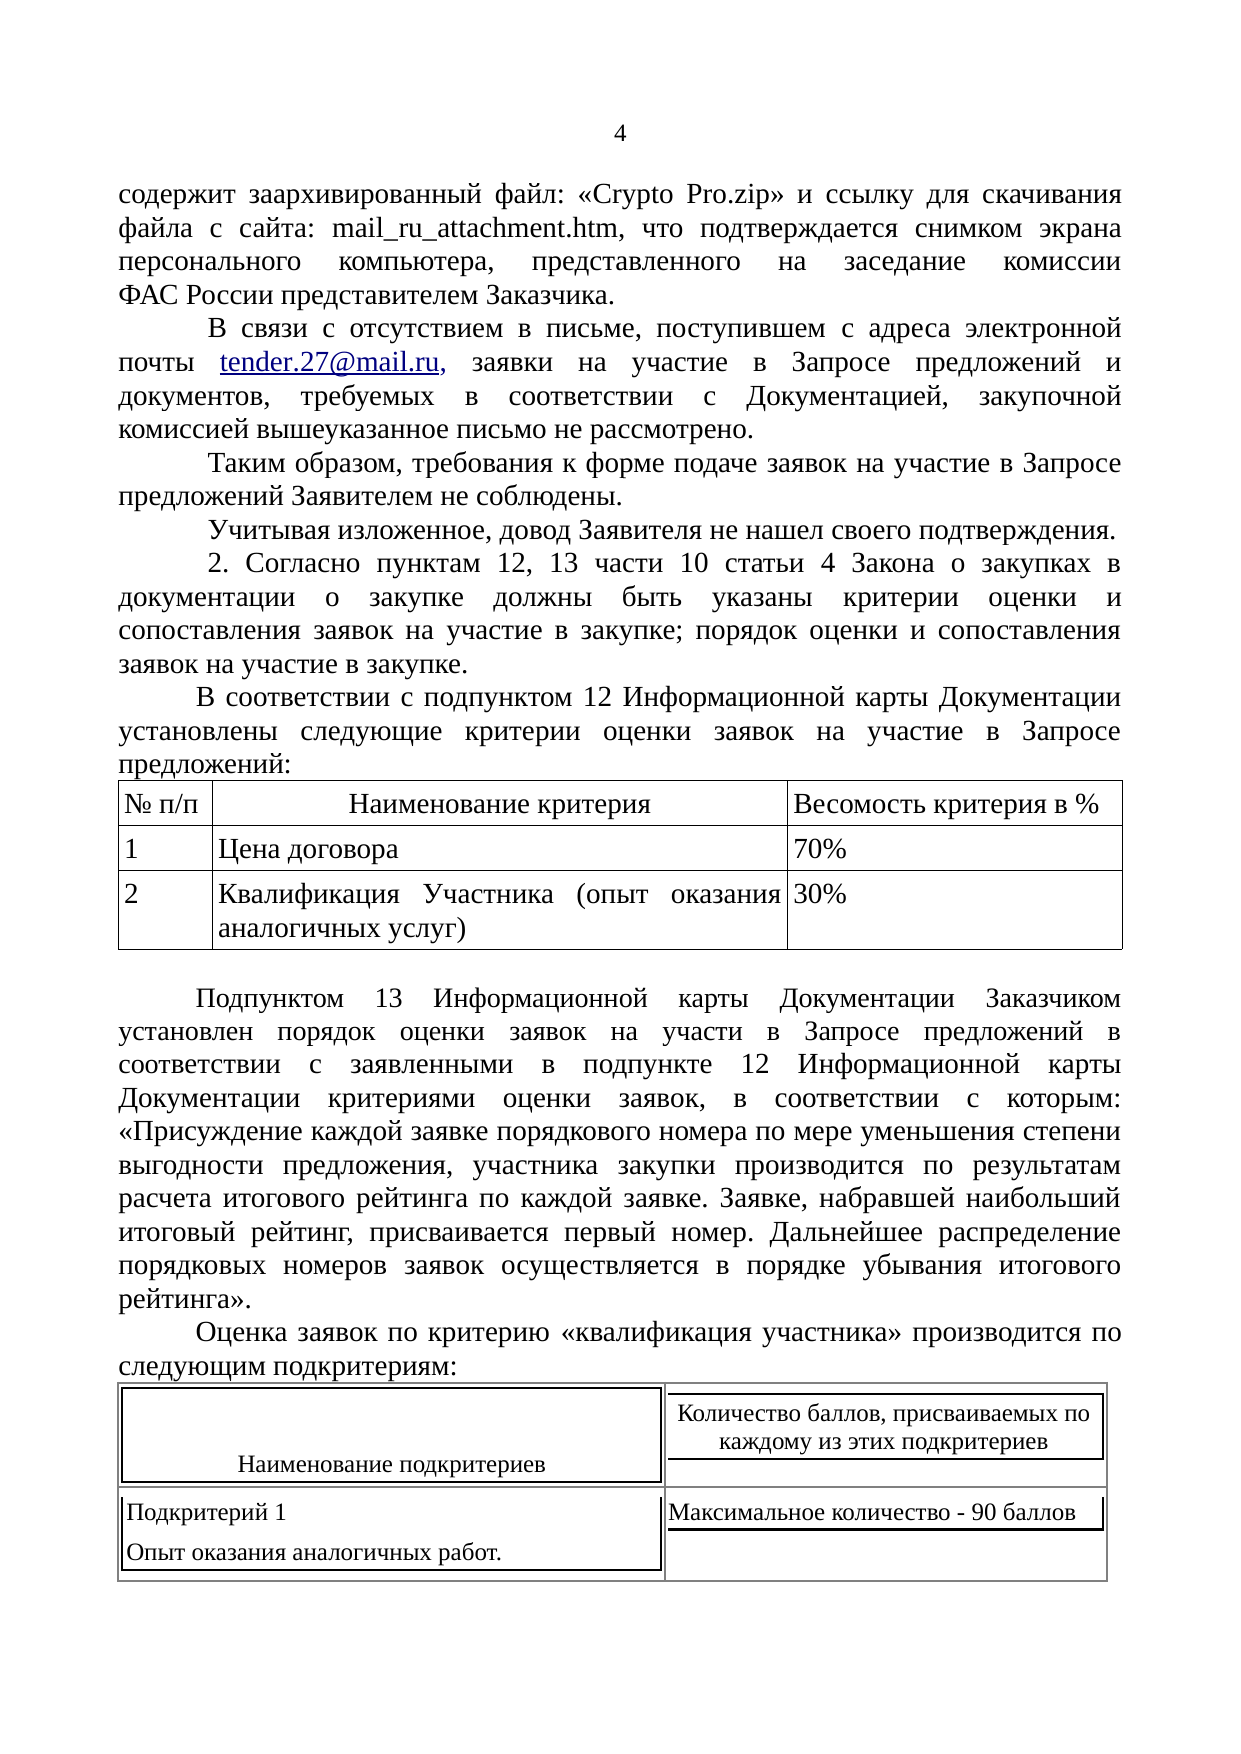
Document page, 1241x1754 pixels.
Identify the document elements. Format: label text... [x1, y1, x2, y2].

table_cell Максимальное количество - 90 баллов [666, 1488, 1106, 1580]
table_header Весомость критерия в % [788, 781, 1122, 825]
table_header Наименование критерия [213, 781, 787, 825]
text Таким образом, требования к форме подаче заявок на участие в Запросе предложений Заявителем не соблюдены. [118, 445, 1122, 512]
table_cell Подкритерий 1 Опыт оказания аналогичных работ. [119, 1488, 664, 1580]
table_cell Квалификация Участника (опыт оказания аналогичных услуг) [213, 871, 787, 949]
table_cell 2 [119, 871, 212, 949]
text Учитывая изложенное, довод Заявителя не нашел своего подтверждения. [118, 512, 1122, 545]
table_header № п/п [119, 781, 212, 825]
text В связи с отсутствием в письме, поступившем c адреса электронной почты tender.27@mail.ru, заявки на участие в Запросе предложений и документов, требуемых в соответствии с Документацией, закупочной комиссией вышеуказанное письмо не рассмотрено. [118, 311, 1122, 445]
table_cell Цена договора [213, 826, 787, 870]
table_cell 70% [788, 826, 1122, 870]
text Оценка заявок по критерию «квалификация участника» производится по следующим подкритериям: [118, 1314, 1122, 1382]
text В соответствии с подпунктом 12 Информационной карты Документации установлены следующие критерии оценки заявок на участие в Запросе предложений: [118, 679, 1122, 780]
text Подпунктом 13 Информационной карты Документации Заказчиком установлен порядок оценки заявок на участи в Запросе предложений в соответствии с заявленными в подпункте 12 Информационной карты Документации критериями оценки заявок, в соответствии с которым: «Присуждение каждой заявке порядкового номера по мере уменьшения степени выгодности предложения, участника закупки производится по результатам расчета итогового рейтинга по каждой заявке. Заявке, набравшей наибольший итоговый рейтинг, присваивается первый номер. Дальнейшее распределение порядковых номеров заявок осуществляется в порядке убывания итогового рейтинга». [118, 981, 1122, 1314]
table_header Количество баллов, присваиваемых по каждому из этих подкритериев [666, 1384, 1106, 1486]
table_cell 30% [788, 871, 1122, 949]
table_cell 1 [119, 826, 212, 870]
table_header Наименование подкритериев [119, 1384, 664, 1486]
text содержит заархивированный файл: «Crypto Pro.zip» и ссылку для скачивания файла с сайта: mail_ru_attachment.htm, что подтверждается снимком экрана персонального компьютера, представленного на заседание комиссии ФАС России представителем Заказчика. [118, 176, 1122, 311]
text 2. Согласно пунктам 12, 13 части 10 статьи 4 Закона о закупках в документации о закупке должны быть указаны критерии оценки и сопоставления заявок на участие в закупке; порядок оценки и сопоставления заявок на участие в закупке. [118, 545, 1122, 679]
